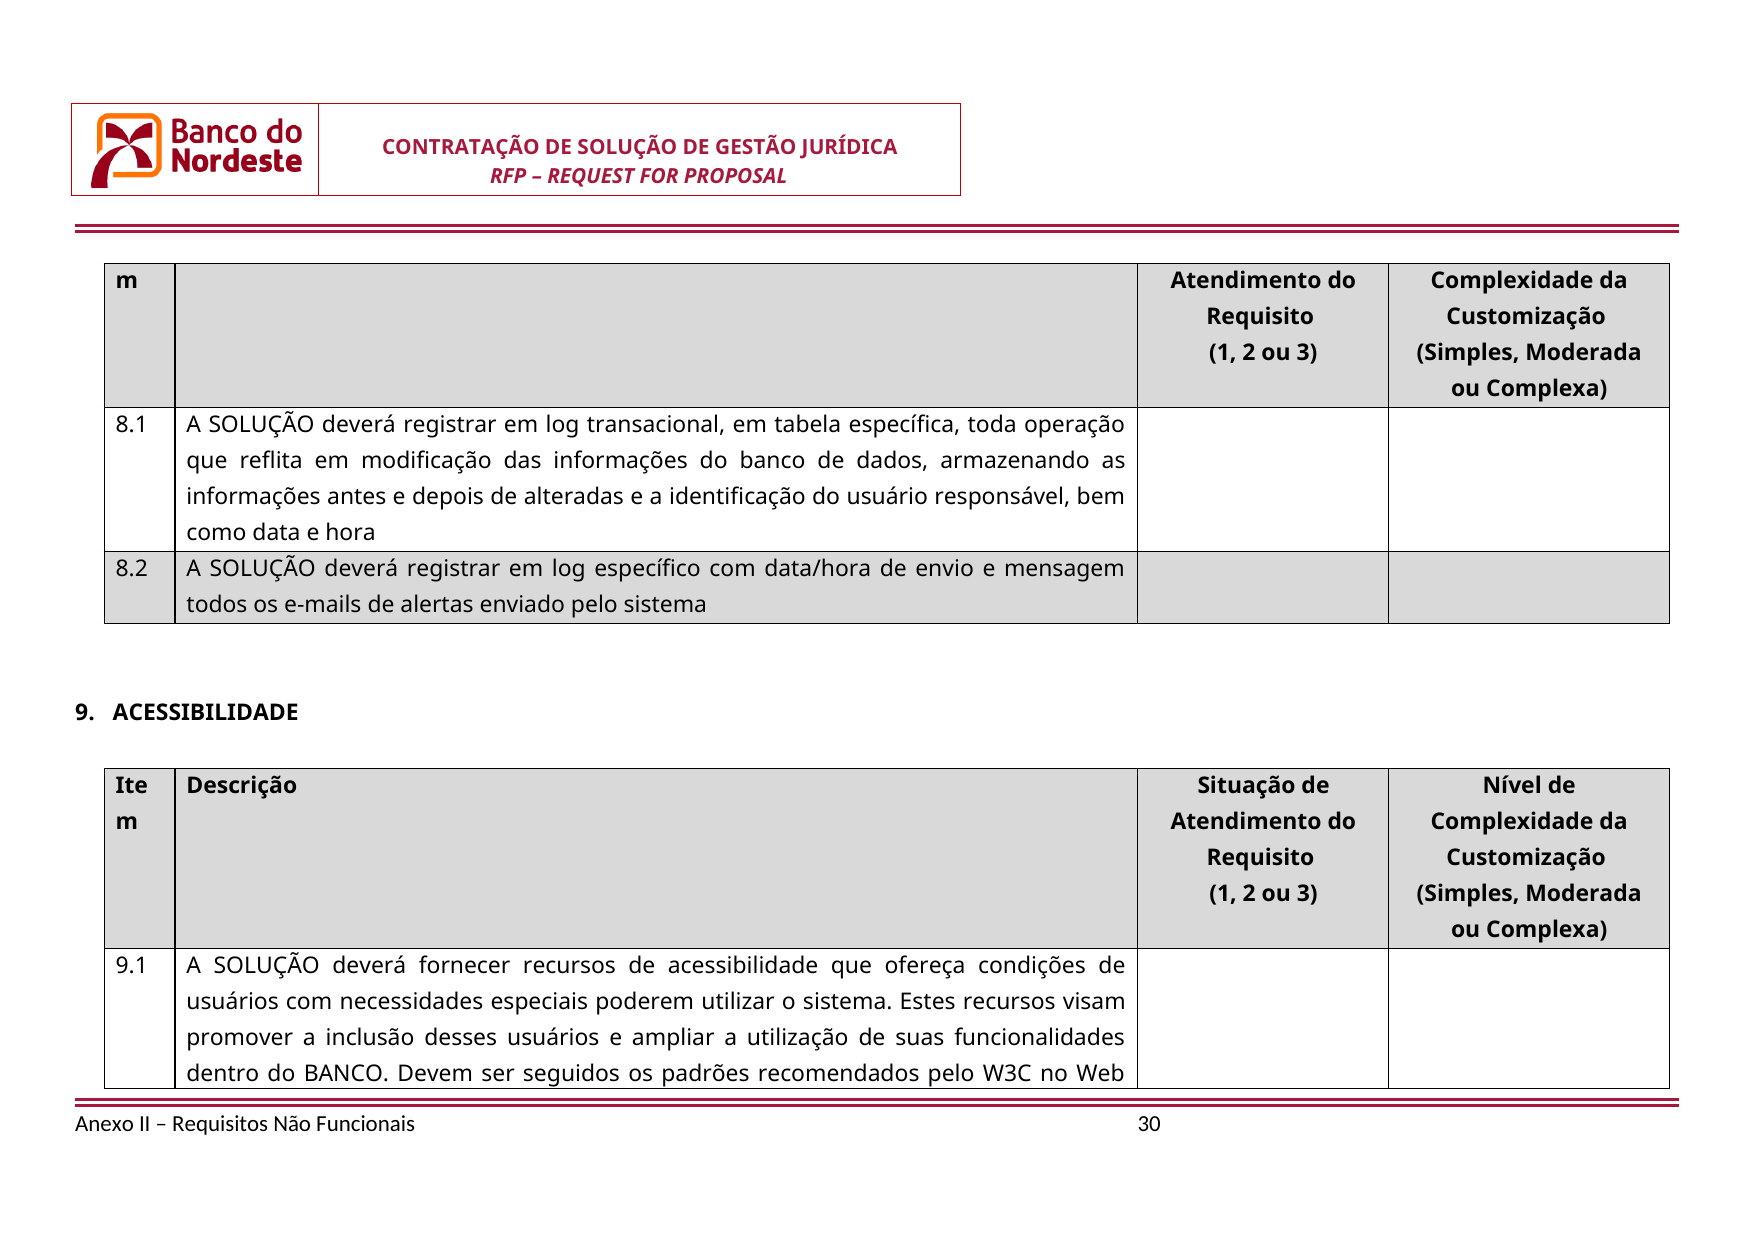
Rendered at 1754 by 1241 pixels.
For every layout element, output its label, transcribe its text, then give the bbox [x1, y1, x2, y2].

table_header Descrição [176, 769, 1137, 948]
table_cell 8.1 [105, 408, 174, 551]
table_cell A SOLUÇÃO deverá registrar em log específico com data/hora de envio e mensagem todos os e-mails de alertas enviado pelo sistema [176, 552, 1137, 623]
table_cell A SOLUÇÃO deverá fornecer recursos de acessibilidade que ofereça condições de usuários com necessidades especiais poderem utilizar o sistema. Estes recursos visam promover a inclusão desses usuários e ampliar a utilização de suas funcionalidades dentro do BANCO. Devem ser seguidos os padrões recomendados pelo W3C no Web [176, 949, 1137, 1088]
list ACESSIBILIDADE [75, 696, 1679, 727]
table_header Nível de Complexidade da Customização (Simples, Moderada ou Complexa) [1389, 769, 1669, 948]
table_header Item [105, 769, 174, 948]
table_header Atendimento do Requisito (1, 2 ou 3) [1138, 264, 1388, 407]
table_cell A SOLUÇÃO deverá registrar em log transacional, em tabela específica, toda operação que reflita em modificação das informações do banco de dados, armazenando as informações antes e depois de alteradas e a identificação do usuário responsável, bem como data e hora [176, 408, 1137, 551]
table_cell [1138, 408, 1388, 551]
table_cell [1138, 552, 1388, 623]
table_header Complexidade da Customização (Simples, Moderada ou Complexa) [1389, 264, 1669, 407]
table_cell 8.2 [105, 552, 174, 623]
table_header [176, 264, 1137, 407]
table_cell [1389, 408, 1669, 551]
table_cell 9.1 [105, 949, 174, 1088]
table_cell [1138, 949, 1388, 1088]
table_cell [1389, 552, 1669, 623]
table_header Situação de Atendimento do Requisito (1, 2 ou 3) [1138, 769, 1388, 948]
table_cell [1389, 949, 1669, 1088]
table_header m [105, 264, 174, 407]
